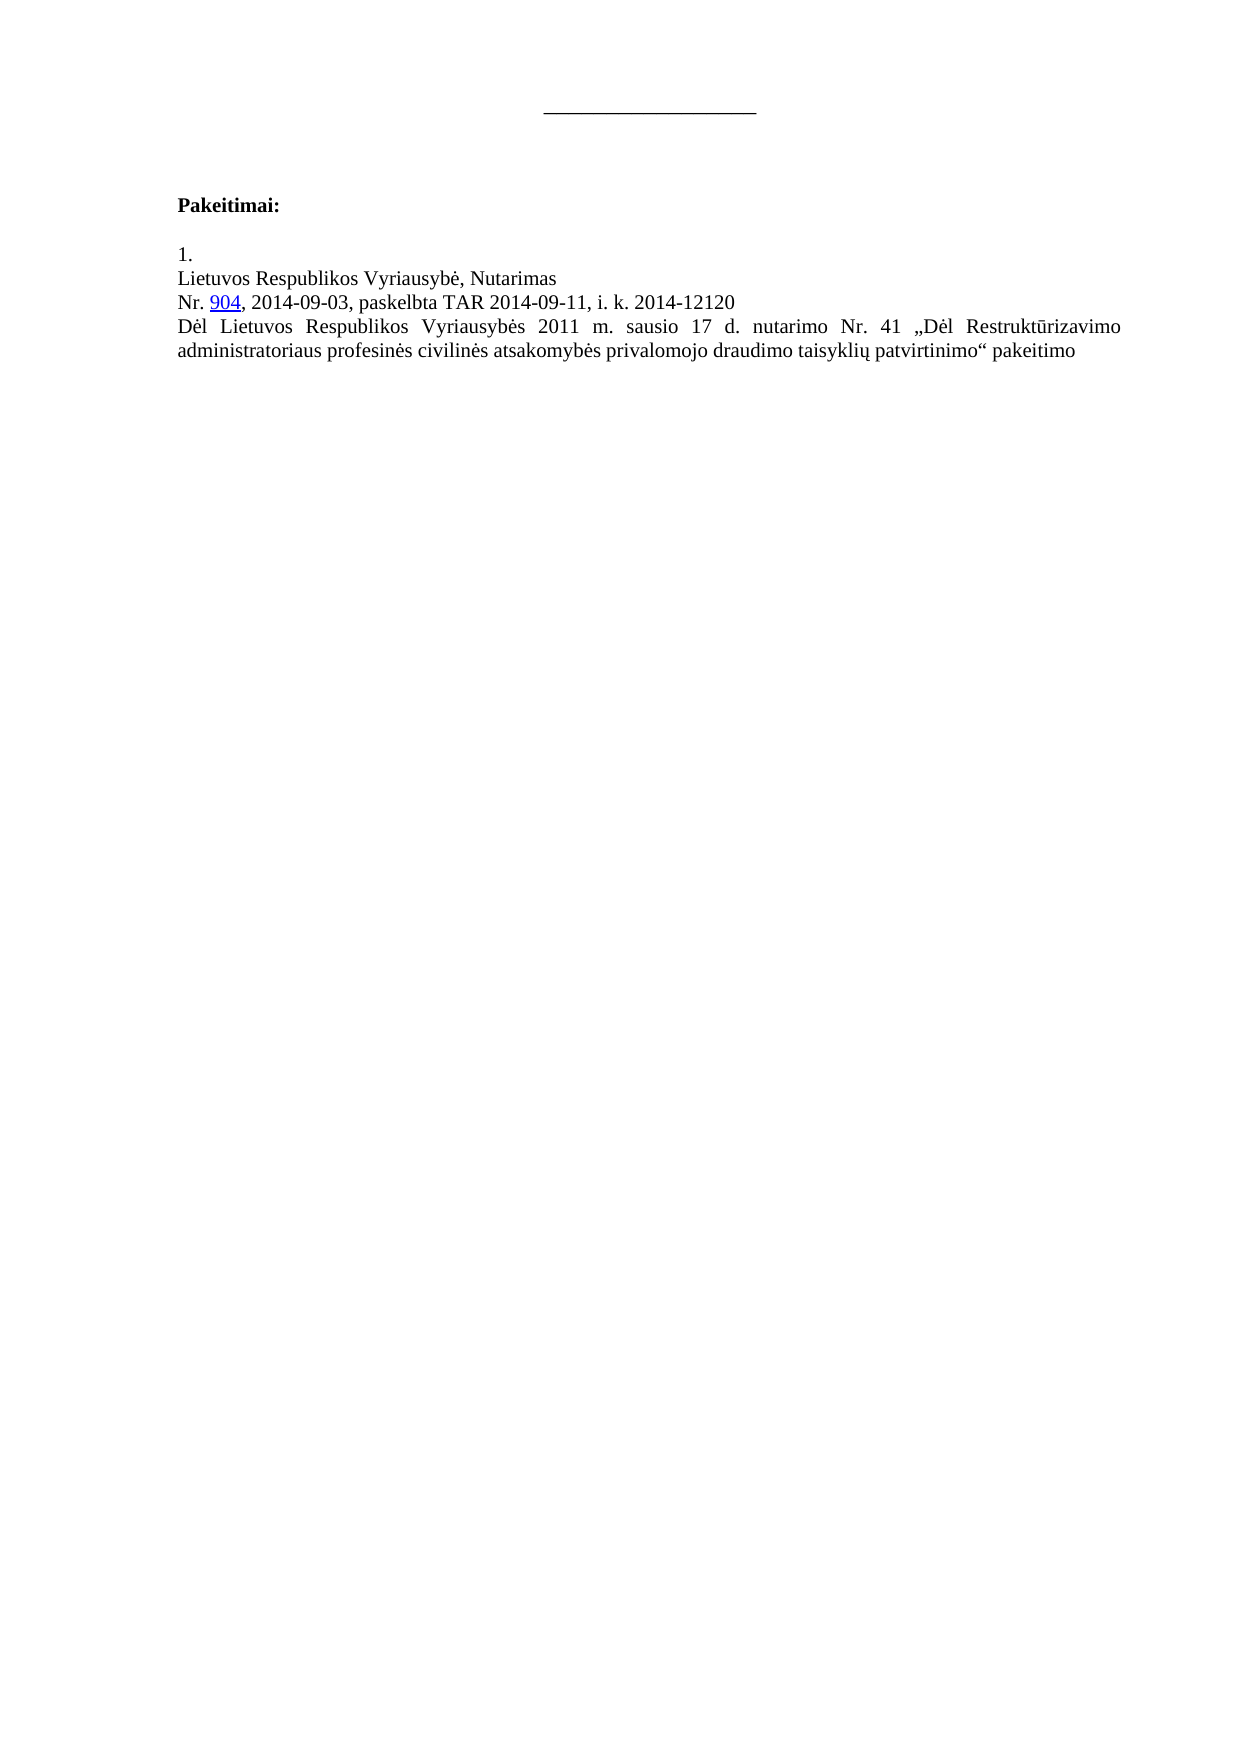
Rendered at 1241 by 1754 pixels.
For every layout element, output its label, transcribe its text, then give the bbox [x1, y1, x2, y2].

text Dėl Lietuvos Respublikos Vyriausybės 2011 m. sausio 17 d. nutarimo Nr. 41 „Dėl Restruktūrizavimo administratoriaus profesinės civilinės atsakomybės privalomojo draudimo taisyklių patvirtinimo“ pakeitimo [177, 314, 1122, 362]
text _________________ [177, 88, 1122, 117]
text Lietuvos Respublikos Vyriausybė, Nutarimas [177, 266, 1122, 290]
text Pakeitimai: [177, 193, 1122, 217]
text 1. [177, 242, 1122, 266]
text Nr. 904, 2014-09-03, paskelbta TAR 2014-09-11, i. k. 2014-12120 [177, 290, 1122, 314]
